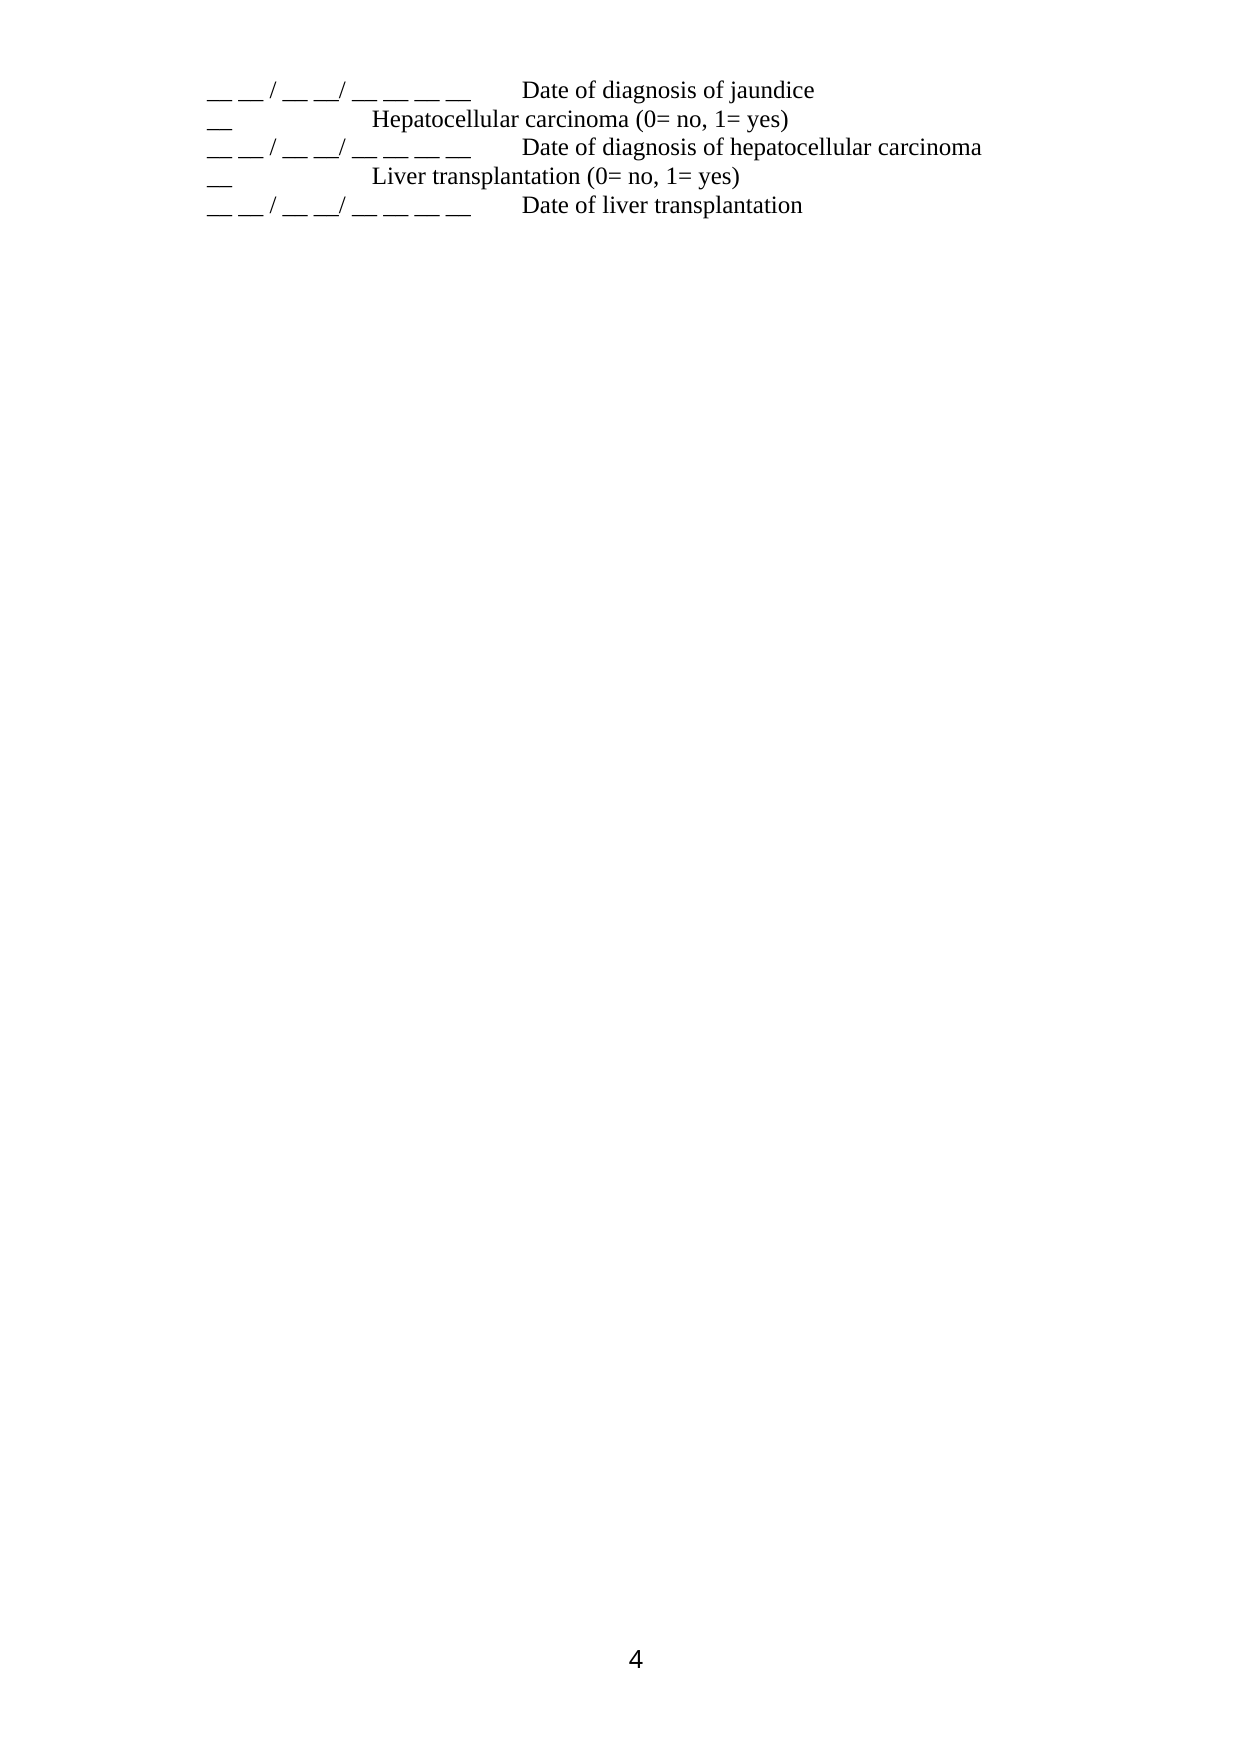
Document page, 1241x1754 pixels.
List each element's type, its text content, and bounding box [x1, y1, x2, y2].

text __ Liver transplantation (0= no, 1= yes) [207, 161, 1143, 190]
text __ __ / __ __/ __ __ __ __ Date of diagnosis of jaundice [207, 75, 1143, 104]
text __ __ / __ __/ __ __ __ __ Date of diagnosis of hepatocellular carcinoma [207, 132, 1143, 161]
text __ Hepatocellular carcinoma (0= no, 1= yes) [207, 104, 1143, 132]
text __ __ / __ __/ __ __ __ __ Date of liver transplantation [207, 190, 1143, 219]
